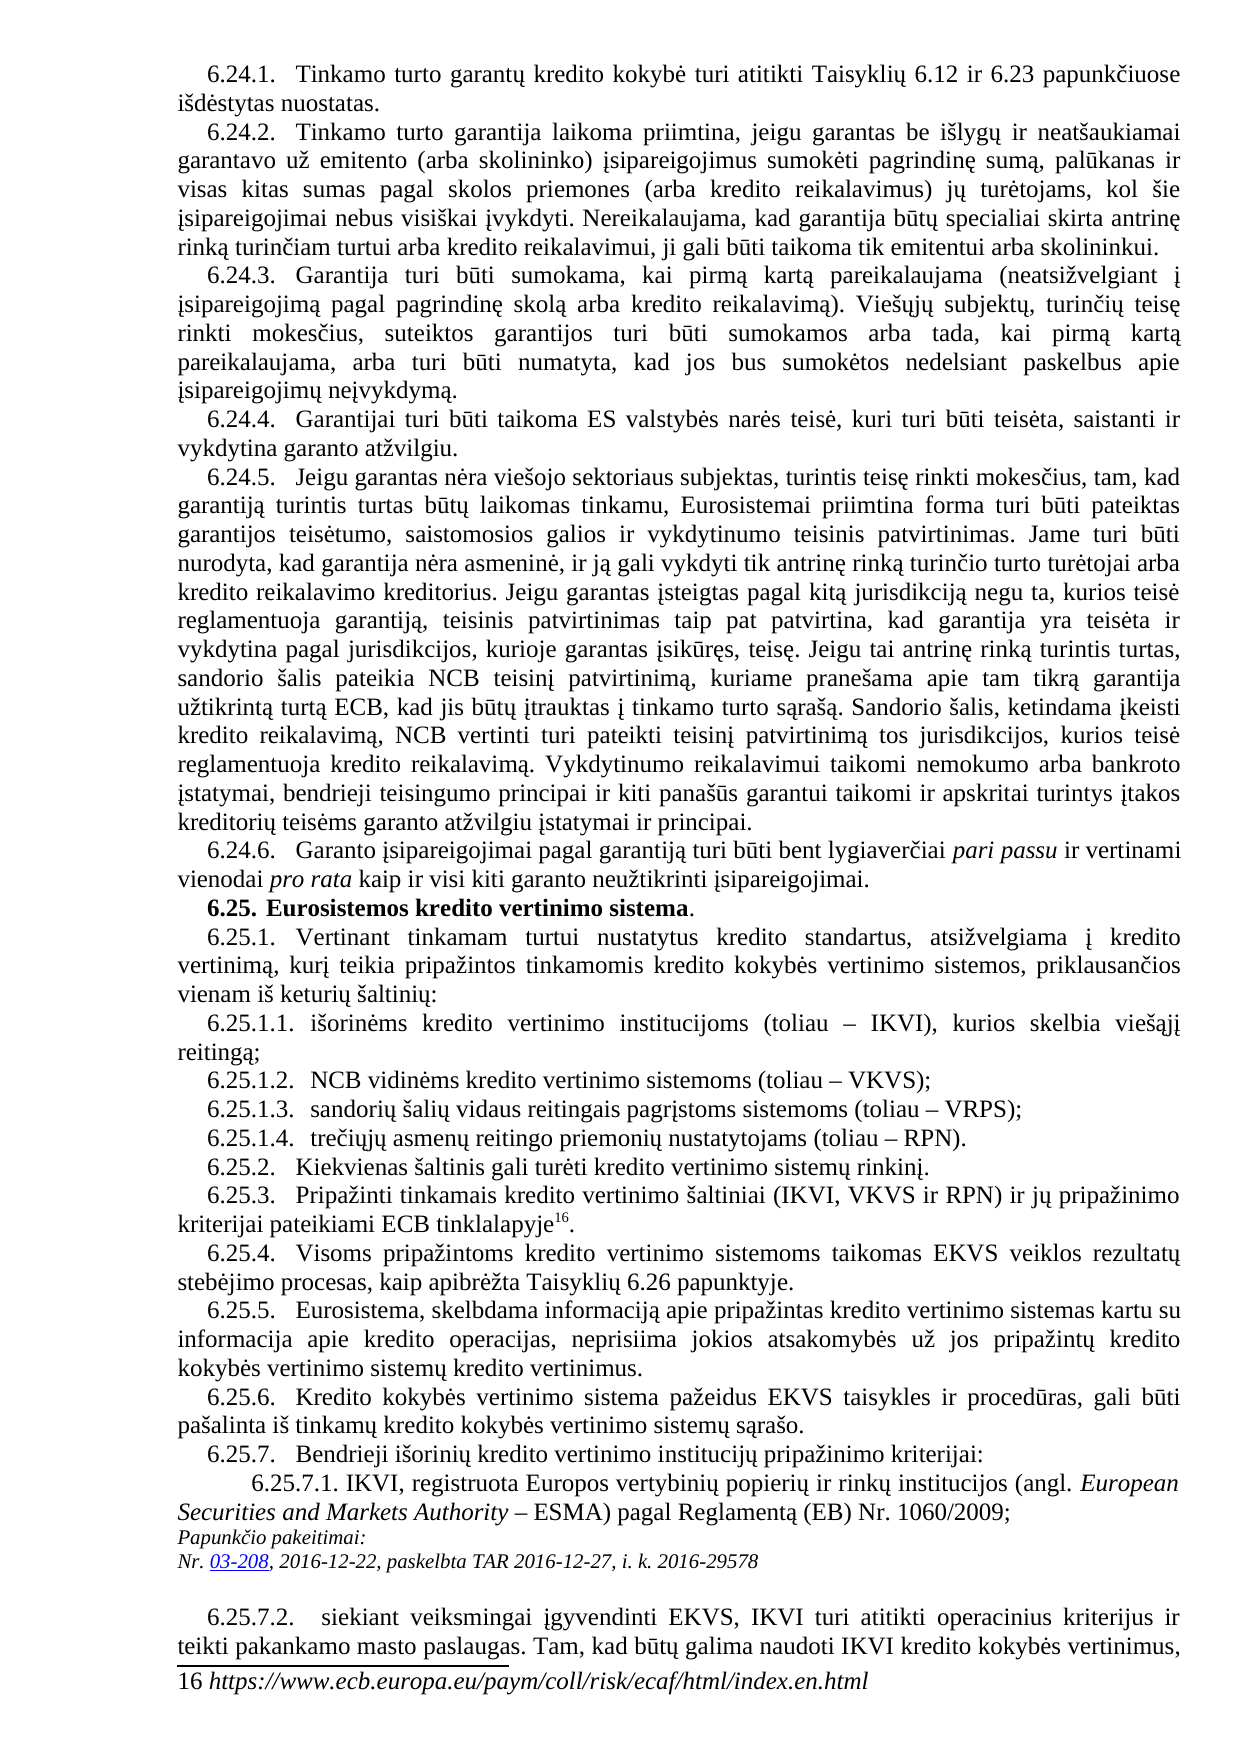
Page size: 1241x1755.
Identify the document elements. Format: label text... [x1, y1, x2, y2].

text 6.25.3. Pripažinti tinkamais kredito vertinimo šaltiniai (IKVI, VKVS ir RPN) ir jų pripažinimo kriterijai pateikiami ECB tinklalapyje. [177, 1180, 1181, 1238]
text 6.25.1.4. trečiųjų asmenų reitingo priemonių nustatytojams (toliau – RPN). [177, 1123, 1181, 1152]
text Nr. 03-208, 2016-12-22, paskelbta TAR 2016-12-27, i. k. 2016-29578 [177, 1549, 1181, 1573]
text 6.24.5. Jeigu garantas nėra viešojo sektoriaus subjektas, turintis teisę rinkti mokesčius, tam, kad garantiją turintis turtas būtų laikomas tinkamu, Eurosistemai priimtina forma turi būti pateiktas garantijos teisėtumo, saistomosios galios ir vykdytinumo teisinis patvirtinimas. Jame turi būti nurodyta, kad garantija nėra asmeninė, ir ją gali vykdyti tik antrinę rinką turinčio turto turėtojai arba kredito reikalavimo kreditorius. Jeigu garantas įsteigtas pagal kitą jurisdikciją negu ta, kurios teisė reglamentuoja garantiją, teisinis patvirtinimas taip pat patvirtina, kad garantija yra teisėta ir vykdytina pagal jurisdikcijos, kurioje garantas įsikūręs, teisę. Jeigu tai antrinę rinką turintis turtas, sandorio šalis pateikia NCB teisinį patvirtinimą, kuriame pranešama apie tam tikrą garantija užtikrintą turtą ECB, kad jis būtų įtrauktas į tinkamo turto sąrašą. Sandorio šalis, ketindama įkeisti kredito reikalavimą, NCB vertinti turi pateikti teisinį patvirtinimą tos jurisdikcijos, kurios teisė reglamentuoja kredito reikalavimą. Vykdytinumo reikalavimui taikomi nemokumo arba bankroto įstatymai, bendrieji teisingumo principai ir kiti panašūs garantui taikomi ir apskritai turintys įtakos kreditorių teisėms garanto atžvilgiu įstatymai ir principai. [177, 462, 1181, 835]
text 6.25.6. Kredito kokybės vertinimo sistema pažeidus EKVS taisykles ir procedūras, gali būti pašalinta iš tinkamų kredito kokybės vertinimo sistemų sąrašo. [177, 1382, 1181, 1439]
text 6.24.1. Tinkamo turto garantų kredito kokybė turi atitikti Taisyklių 6.12 ir 6.23 papunkčiuose išdėstytas nuostatas. [177, 59, 1181, 117]
text 6.25.1.2. NCB vidinėms kredito vertinimo sistemoms (toliau – VKVS); [177, 1065, 1181, 1094]
text 6.25.7.2. siekiant veiksmingai įgyvendinti EKVS, IKVI turi atitikti operacinius kriterijus ir teikti pakankamo masto paslaugas. Tam, kad būtų galima naudoti IKVI kredito kokybės vertinimus, [177, 1602, 1181, 1660]
text 6.25.7. Bendrieji išorinių kredito vertinimo institucijų pripažinimo kriterijai: [177, 1439, 1181, 1468]
text 6.24.6. Garanto įsipareigojimai pagal garantiją turi būti bent lygiaverčiai pari passu ir vertinami vienodai pro rata kaip ir visi kiti garanto neužtikrinti įsipareigojimai. [177, 835, 1181, 893]
text 6.24.3. Garantija turi būti sumokama, kai pirmą kartą pareikalaujama (neatsižvelgiant į įsipareigojimą pagal pagrindinę skolą arba kredito reikalavimą). Viešųjų subjektų, turinčių teisę rinkti mokesčius, suteiktos garantijos turi būti sumokamos arba tada, kai pirmą kartą pareikalaujama, arba turi būti numatyta, kad jos bus sumokėtos nedelsiant paskelbus apie įsipareigojimų neįvykdymą. [177, 260, 1181, 404]
text 6.25.1.1. išorinėms kredito vertinimo institucijoms (toliau – IKVI), kurios skelbia viešąjį reitingą; [177, 1008, 1181, 1065]
text 6.25.7.1. IKVI, registruota Europos vertybinių popierių ir rinkų institucijos (angl. European Securities and Markets Authority – ESMA) pagal Reglamentą (EB) Nr. 1060/2009; [177, 1468, 1181, 1525]
text 6.24.2. Tinkamo turto garantija laikoma priimtina, jeigu garantas be išlygų ir neatšaukiamai garantavo už emitento (arba skolininko) įsipareigojimus sumokėti pagrindinę sumą, palūkanas ir visas kitas sumas pagal skolos priemones (arba kredito reikalavimus) jų turėtojams, kol šie įsipareigojimai nebus visiškai įvykdyti. Nereikalaujama, kad garantija būtų specialiai skirta antrinę rinką turinčiam turtui arba kredito reikalavimui, ji gali būti taikoma tik emitentui arba skolininkui. [177, 117, 1181, 260]
text https://www.ecb.europa.eu/paym/coll/risk/ecaf/html/index.en.html [177, 1666, 1181, 1695]
text 6.25.1. Vertinant tinkamam turtui nustatytus kredito standartus, atsižvelgiama į kredito vertinimą, kurį teikia pripažintos tinkamomis kredito kokybės vertinimo sistemos, priklausančios vienam iš keturių šaltinių: [177, 922, 1181, 1008]
text Papunkčio pakeitimai: [177, 1525, 1181, 1549]
text 6.25.1.3. sandorių šalių vidaus reitingais pagrįstoms sistemoms (toliau – VRPS); [177, 1094, 1181, 1123]
text 6.25.2. Kiekvienas šaltinis gali turėti kredito vertinimo sistemų rinkinį. [177, 1152, 1181, 1180]
text 6.24.4. Garantijai turi būti taikoma ES valstybės narės teisė, kuri turi būti teisėta, saistanti ir vykdytina garanto atžvilgiu. [177, 404, 1181, 462]
text 6.25.5. Eurosistema, skelbdama informaciją apie pripažintas kredito vertinimo sistemas kartu su informacija apie kredito operacijas, neprisiima jokios atsakomybės už jos pripažintų kredito kokybės vertinimo sistemų kredito vertinimus. [177, 1295, 1181, 1382]
text 6.25. Eurosistemos kredito vertinimo sistema. [177, 893, 1181, 922]
text 6.25.4. Visoms pripažintoms kredito vertinimo sistemoms taikomas EKVS veiklos rezultatų stebėjimo procesas, kaip apibrėžta Taisyklių 6.26 papunktyje. [177, 1238, 1181, 1295]
